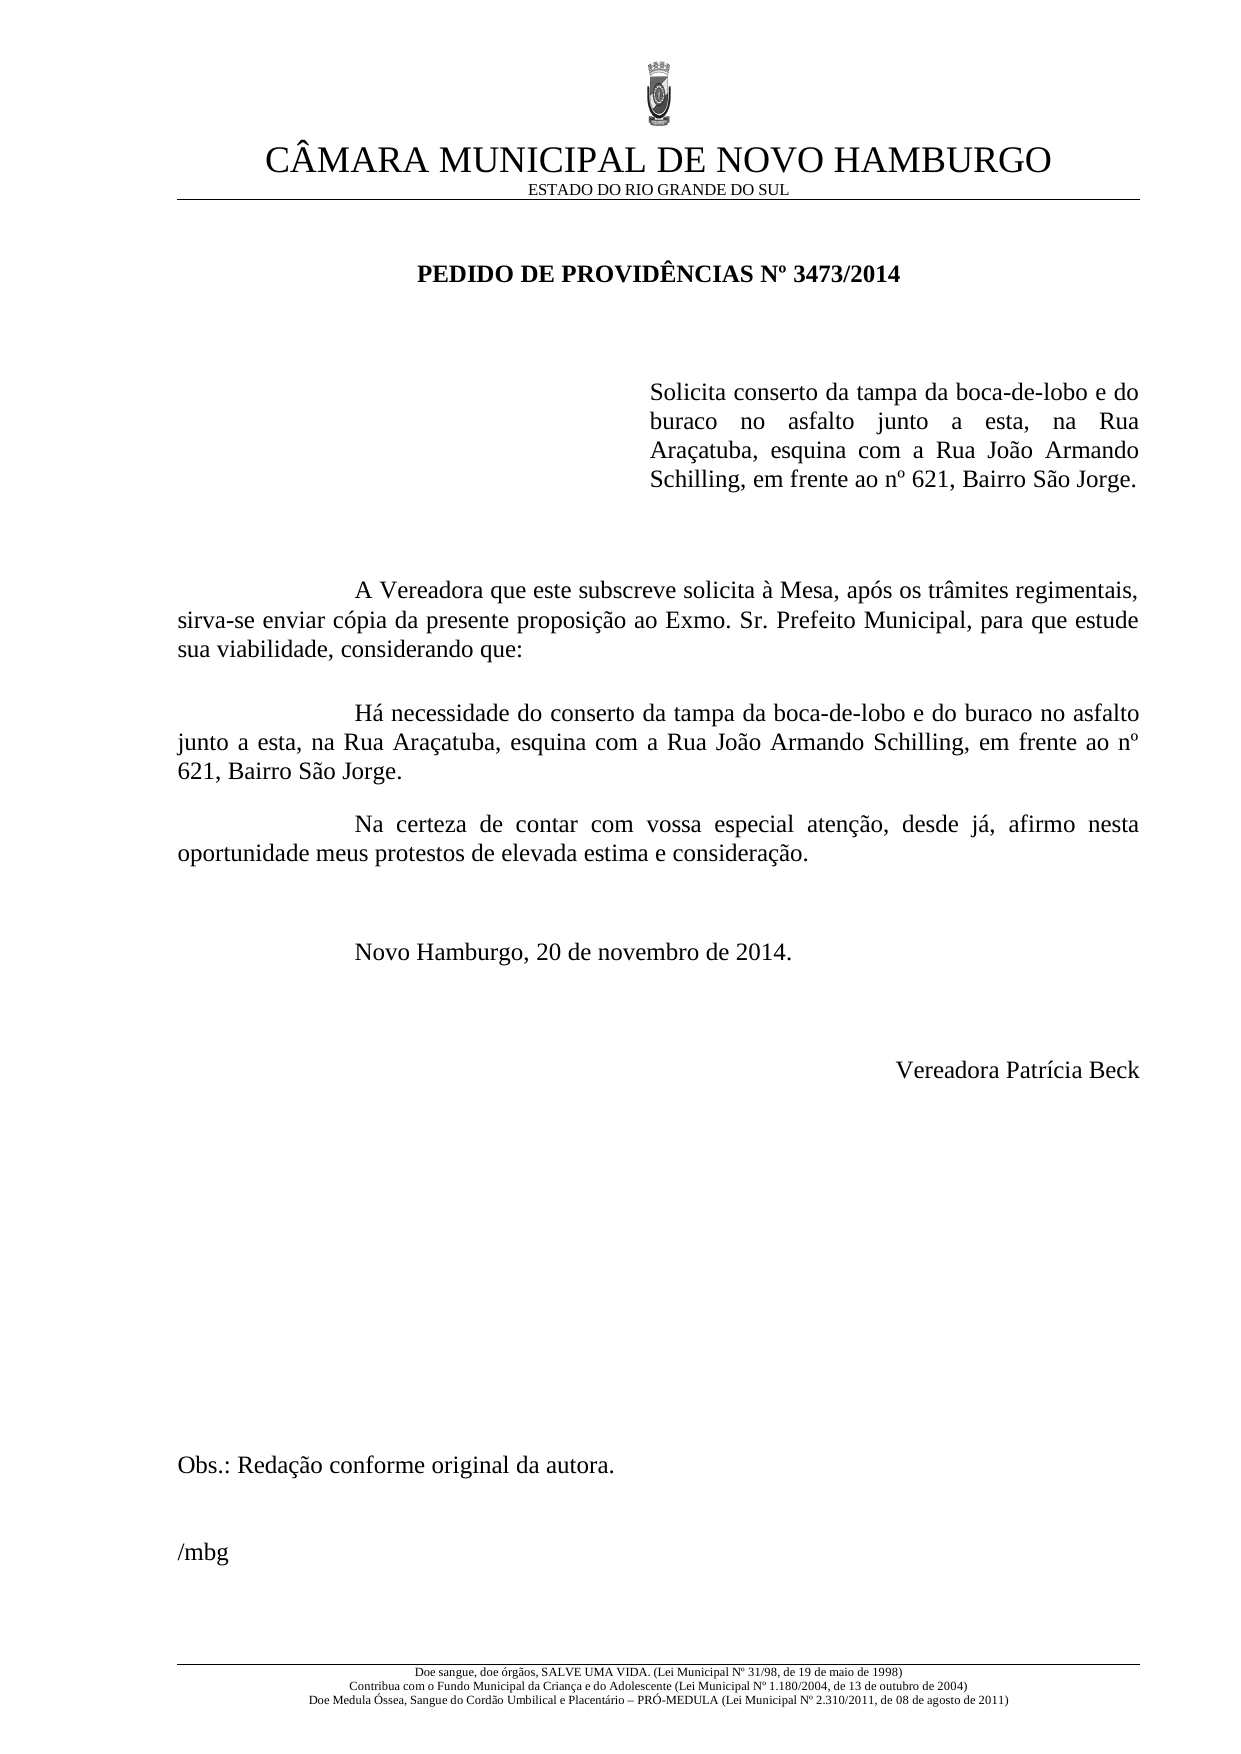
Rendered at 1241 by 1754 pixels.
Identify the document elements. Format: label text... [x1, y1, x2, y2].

text Solicita conserto da tampa da boca-de-lobo e do buraco no asfalto junto a esta, na Rua Araçatuba, esquina com a Rua João Armando Schilling, em frente ao nº 621, Bairro São Jorge. [649, 376, 1140, 493]
text A Vereadora que este subscreve solicita à Mesa, após os trâmites regimentais, sirva-se enviar cópia da presente proposição ao Exmo. Sr. Prefeito Municipal, para que estude sua viabilidade, considerando que: [177, 575, 1140, 663]
text /mbg [177, 1537, 1140, 1566]
text Na certeza de contar com vossa especial atenção, desde já, afirmo nesta oportunidade meus protestos de elevada estima e consideração. [177, 808, 1140, 867]
text Vereadora Patrícia Beck [177, 1054, 1140, 1084]
text Há necessidade do conserto da tampa da boca-de-lobo e do buraco no asfalto junto a esta, na Rua Araçatuba, esquina com a Rua João Armando Schilling, em frente ao nº 621, Bairro São Jorge. [177, 698, 1140, 785]
text Obs.: Redação conforme original da autora. [177, 1449, 1140, 1479]
text Novo Hamburgo, 20 de novembro de 2014. [177, 937, 1140, 966]
text PEDIDO DE PROVIDÊNCIAS Nº 3473/2014 [177, 259, 1140, 288]
